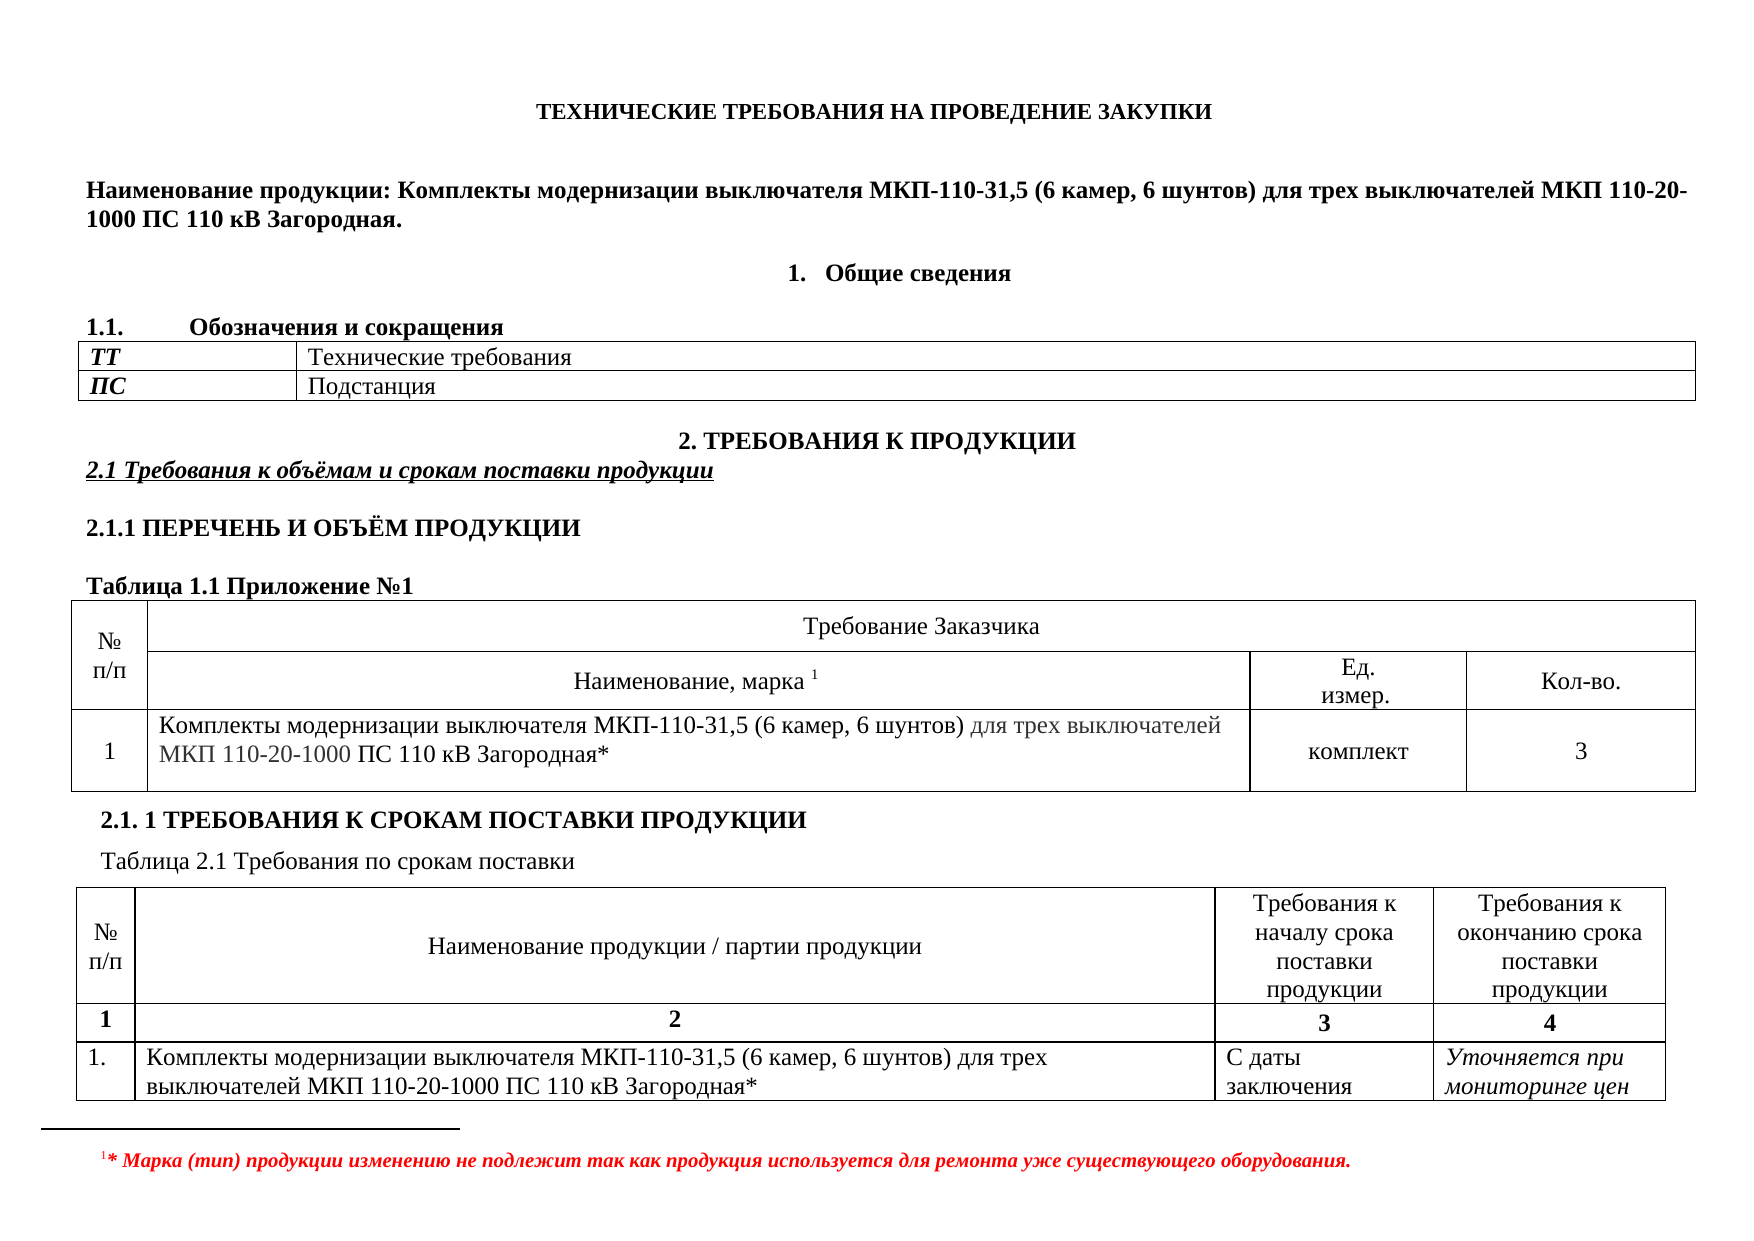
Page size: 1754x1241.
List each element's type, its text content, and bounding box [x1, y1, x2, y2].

table_header Требования к окончанию срока поставки продукции [1434, 888, 1665, 1003]
table_cell Комплекты модернизации выключателя МКП-110-31,5 (6 камер, 6 шунтов) для трех выключателей МКП 110-20-1000 ПС 110 кВ Загородная* [148, 710, 1249, 791]
table_header ТТ [79, 342, 296, 370]
text 2.1. 1 ТРЕБОВАНИЯ К СРОКАМ ПОСТАВКИ ПРОДУКЦИИ [100, 805, 1727, 833]
text ТЕХНИЧЕСКИЕ ТРЕБОВАНИЯ НА ПРОВЕДЕНИЕ ЗАКУПКИ [41, 98, 1713, 124]
table_cell 1 [77, 1004, 134, 1041]
text Таблица 1.1 Приложение №1 [86, 571, 1713, 599]
text 2. ТРЕБОВАНИЯ К ПРОДУКЦИИ [41, 426, 1713, 455]
table_cell ПС [79, 371, 296, 400]
table_header № п/п [72, 601, 147, 709]
list Обозначения и сокращения [86, 312, 1713, 341]
table_header Наименование продукции / партии продукции [136, 888, 1214, 1003]
table_cell Подстанция [297, 371, 1695, 400]
table_cell 2 [136, 1004, 1214, 1041]
table_cell Ед. измер. [1251, 652, 1466, 709]
table_cell Комплекты модернизации выключателя МКП-110-31,5 (6 камер, 6 шунтов) для трех выключателей МКП 110-20-1000 ПС 110 кВ Загородная* [136, 1043, 1214, 1100]
table_header № п/п [77, 888, 134, 1003]
table_cell Наименование, марка [148, 652, 1249, 709]
list Общие сведения [86, 258, 1713, 287]
table_cell 3 [1216, 1004, 1433, 1041]
table_header Требование Заказчика [148, 601, 1695, 651]
table_cell 3 [1467, 710, 1695, 791]
table_cell Уточняется при мониторинге цен [1434, 1043, 1665, 1100]
table_header Требования к началу срока поставки продукции [1216, 888, 1433, 1003]
table_header Технические требования [297, 342, 1695, 370]
table_cell Кол-во. [1467, 652, 1695, 709]
text 2.1 Требования к объёмам и срокам поставки продукции [86, 455, 1713, 484]
table_cell [77, 1043, 134, 1100]
table_cell комплект [1251, 710, 1466, 791]
table_cell С даты заключения [1216, 1043, 1433, 1100]
table_cell 4 [1434, 1004, 1665, 1041]
table_cell 1 [72, 710, 147, 791]
subtitle 2.1.1 ПЕРЕЧЕНЬ И ОБЪЁМ ПРОДУКЦИИ [86, 513, 1713, 542]
text Наименование продукции: Комплекты модернизации выключателя МКП-110-31,5 (6 камер, 6 шунтов) для трех выключателей МКП 110-20-1000 ПС 110 кВ Загородная. [86, 176, 1713, 233]
text Таблица 2.1 Требования по срокам поставки [100, 846, 1727, 875]
